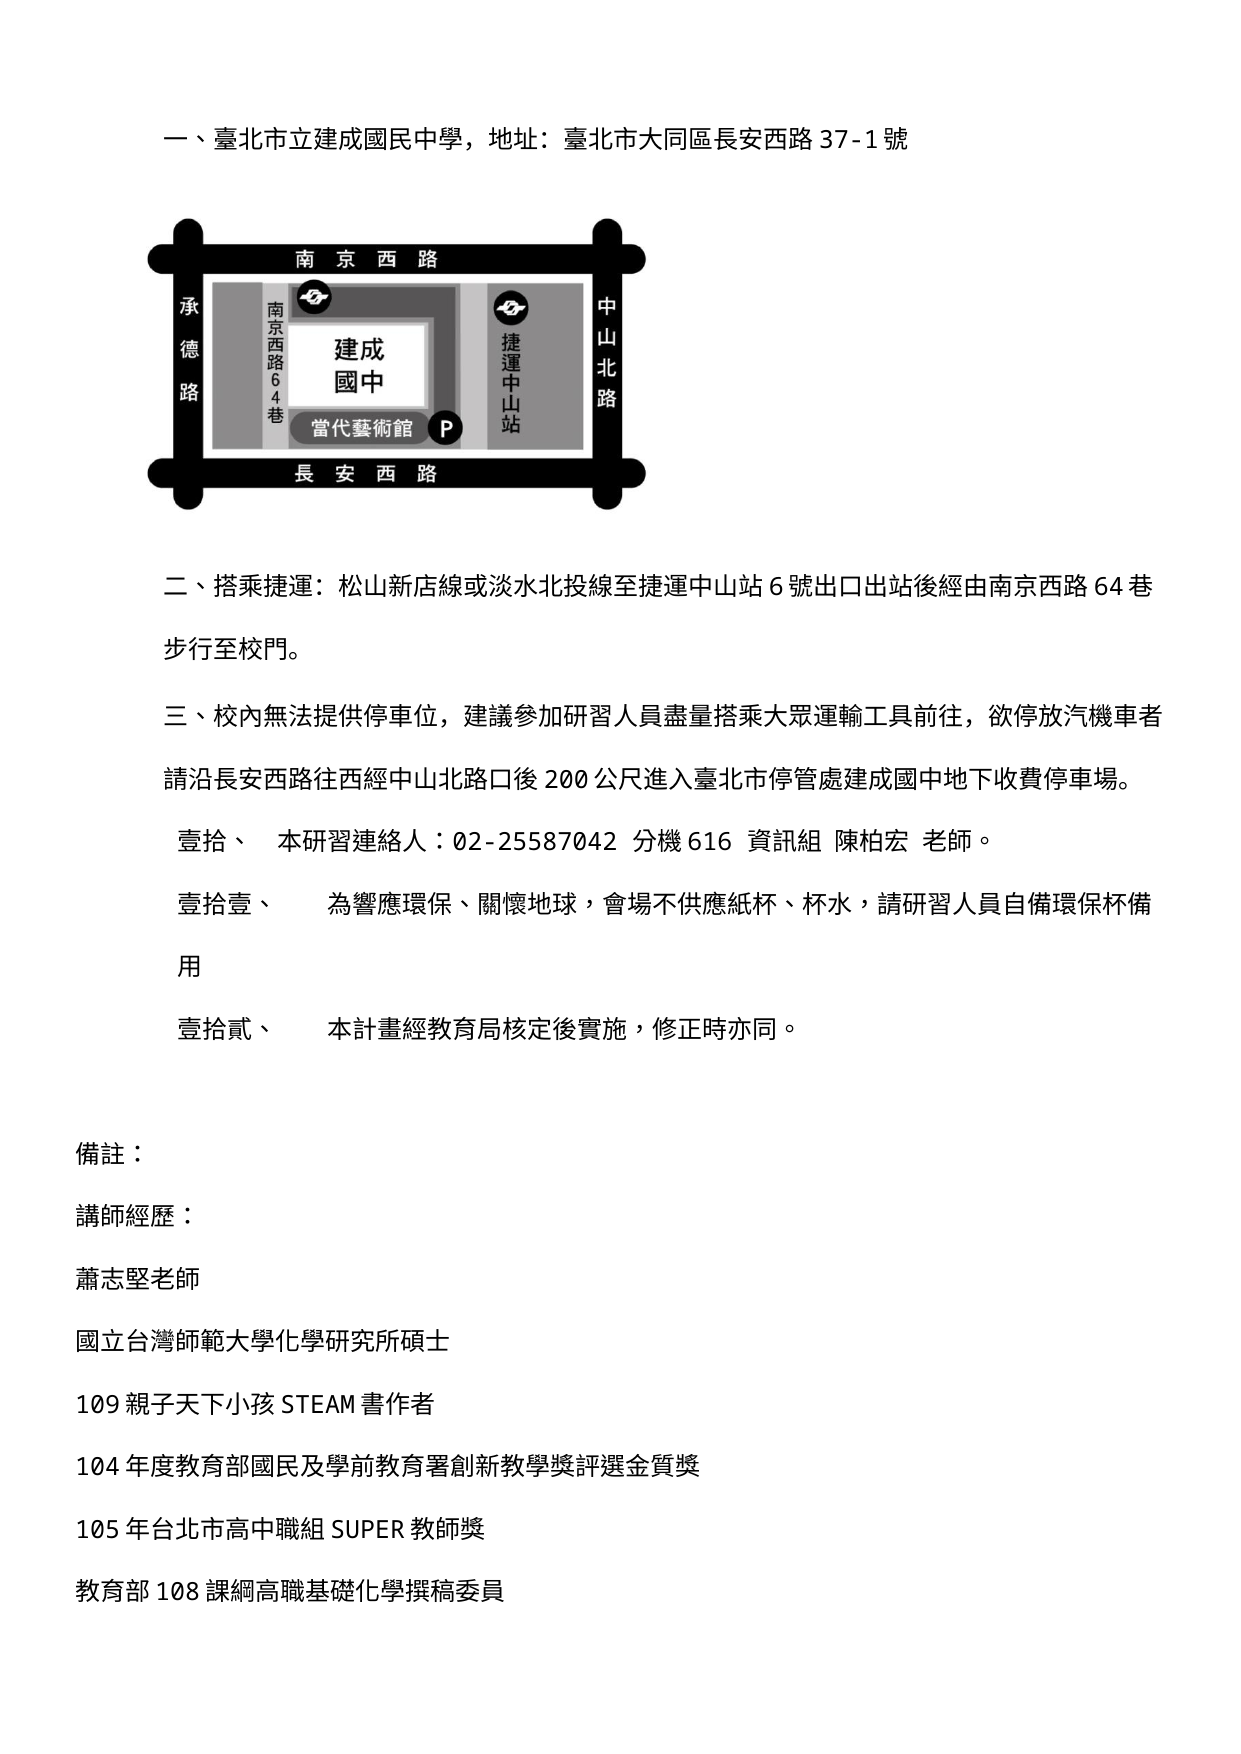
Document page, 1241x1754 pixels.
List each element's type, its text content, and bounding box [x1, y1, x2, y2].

text 教育部108課綱高職基礎化學撰稿委員 [75, 1548, 1165, 1611]
text 105年台北市高中職組SUPER教師獎 [75, 1486, 1165, 1548]
text 講師經歷： [75, 1173, 1165, 1236]
text 三、校內無法提供停車位，建議參加研習人員盡量搭乘大眾運輸工具前往，欲停放汽機車者請沿長安西路往西經中山北路口後200公尺進入臺北市停管處建成國中地下收費停車場。 [164, 673, 1165, 798]
text 備註： [75, 1111, 1165, 1173]
text 一、臺北市立建成國民中學，地址：臺北市大同區長安西路37-1號 [164, 96, 1165, 158]
list 本計畫經教育局核定後實施，修正時亦同。 [177, 986, 1165, 1048]
text 109親子天下小孩STEAM書作者 [75, 1361, 1165, 1423]
list 為響應環保、關懷地球，會場不供應紙杯、杯水，請研習人員自備環保杯備用 [177, 861, 1165, 986]
text 104年度教育部國民及學前教育署創新教學獎評選金質獎 [75, 1423, 1165, 1486]
text 國立台灣師範大學化學研究所碩士 [75, 1298, 1165, 1361]
list 本研習連絡人：02-25587042 分機616 資訊組 陳柏宏 老師。 [177, 798, 1165, 861]
text 二、搭乘捷運：松山新店線或淡水北投線至捷運中山站6號出口出站後經由南京西路64巷步行至校門。 [164, 543, 1165, 668]
text 蕭志堅老師 [75, 1236, 1165, 1298]
